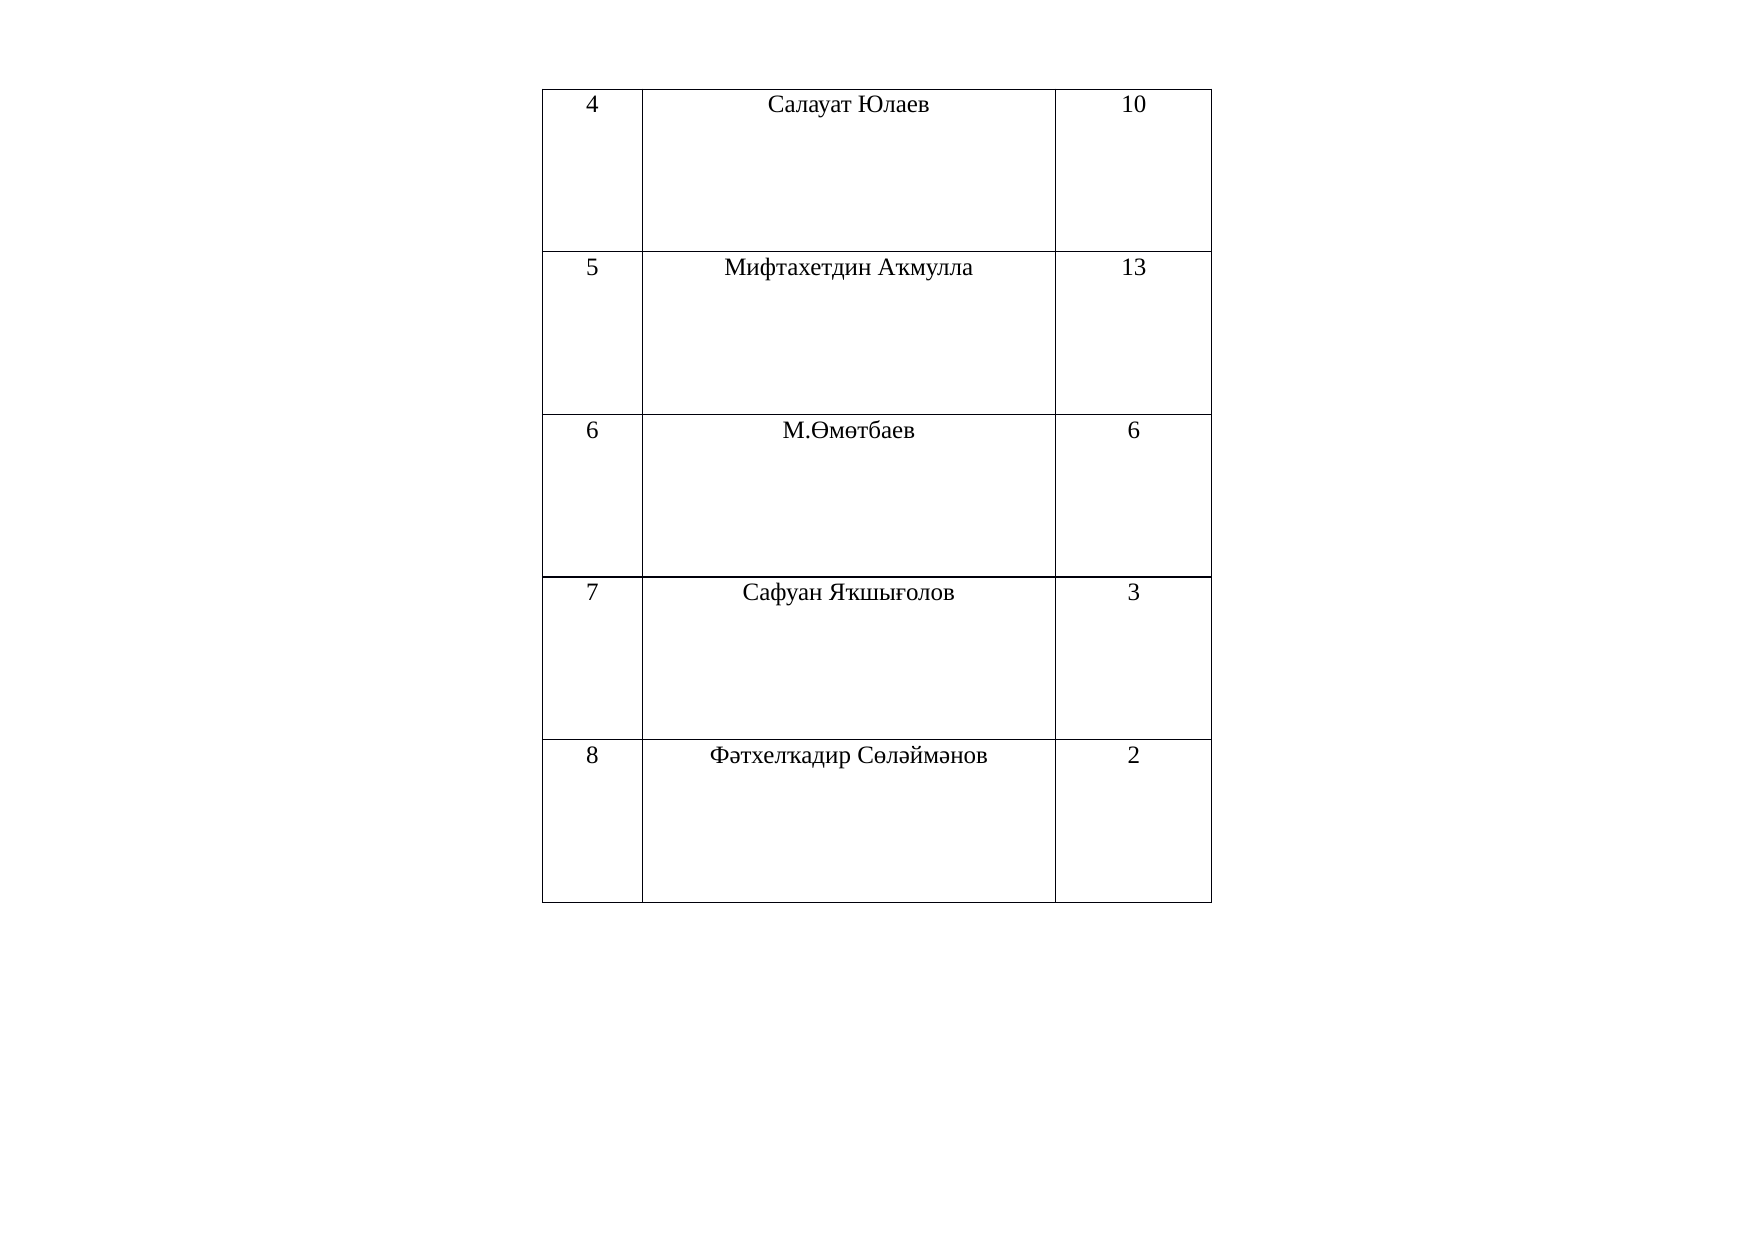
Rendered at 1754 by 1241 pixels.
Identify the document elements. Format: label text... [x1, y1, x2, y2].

table_cell Фәтхелҡадир Сөләймәнов [643, 740, 1055, 902]
table_cell 13 [1056, 252, 1211, 414]
table_cell 8 [543, 740, 642, 902]
table_cell Сафуан Яҡшығолов [643, 578, 1055, 739]
table_cell Салауат Юлаев [643, 90, 1055, 251]
table_cell 7 [543, 578, 642, 739]
table_cell Мифтахетдин Аҡмулла [643, 252, 1055, 414]
table_cell 4 [543, 90, 642, 251]
table_cell 3 [1056, 578, 1211, 739]
table_cell 6 [1056, 415, 1211, 576]
table_cell 10 [1056, 90, 1211, 251]
table_cell 5 [543, 252, 642, 414]
table_cell 6 [543, 415, 642, 576]
table_cell М.Өмөтбаев [643, 415, 1055, 576]
table_cell 2 [1056, 740, 1211, 902]
